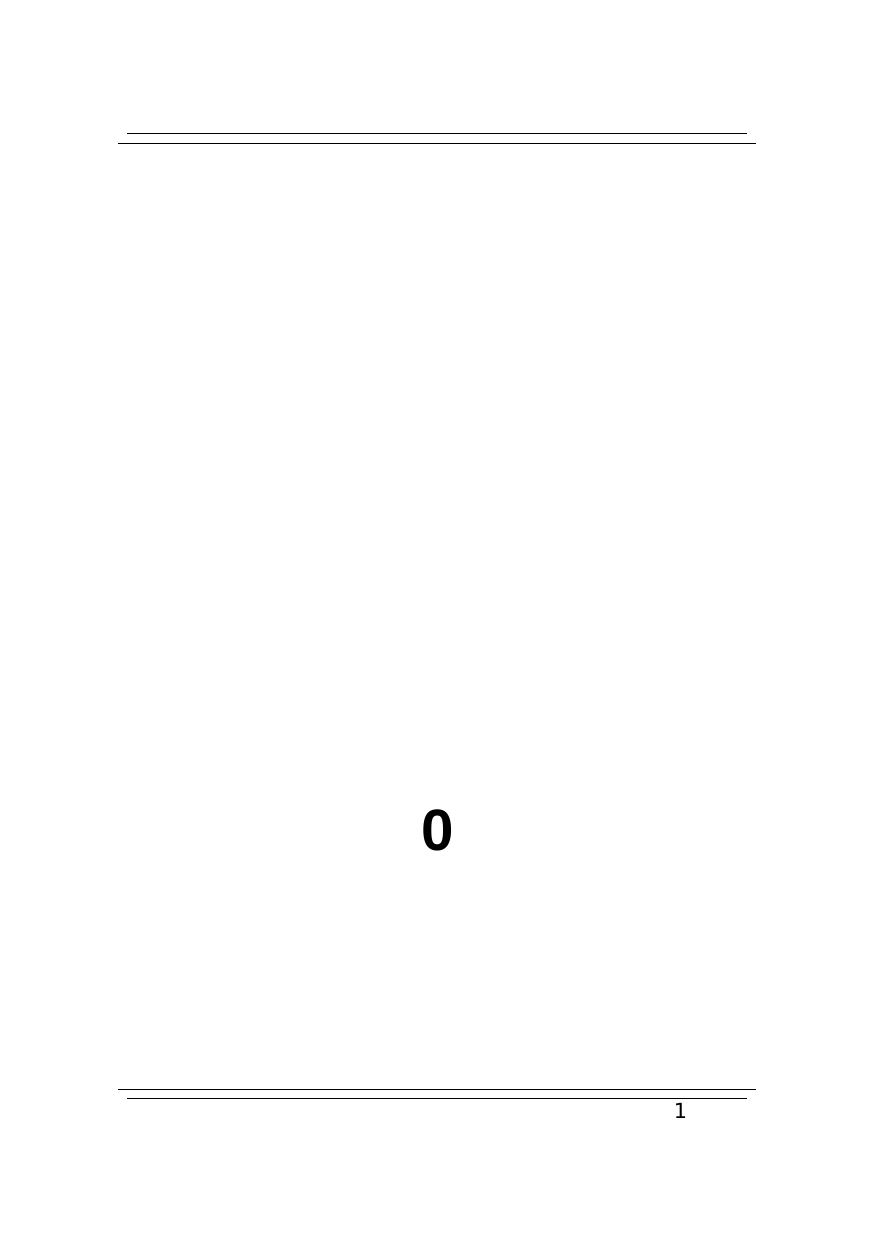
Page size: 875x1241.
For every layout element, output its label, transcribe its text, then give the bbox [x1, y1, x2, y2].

subtitle 0 [118, 795, 756, 862]
